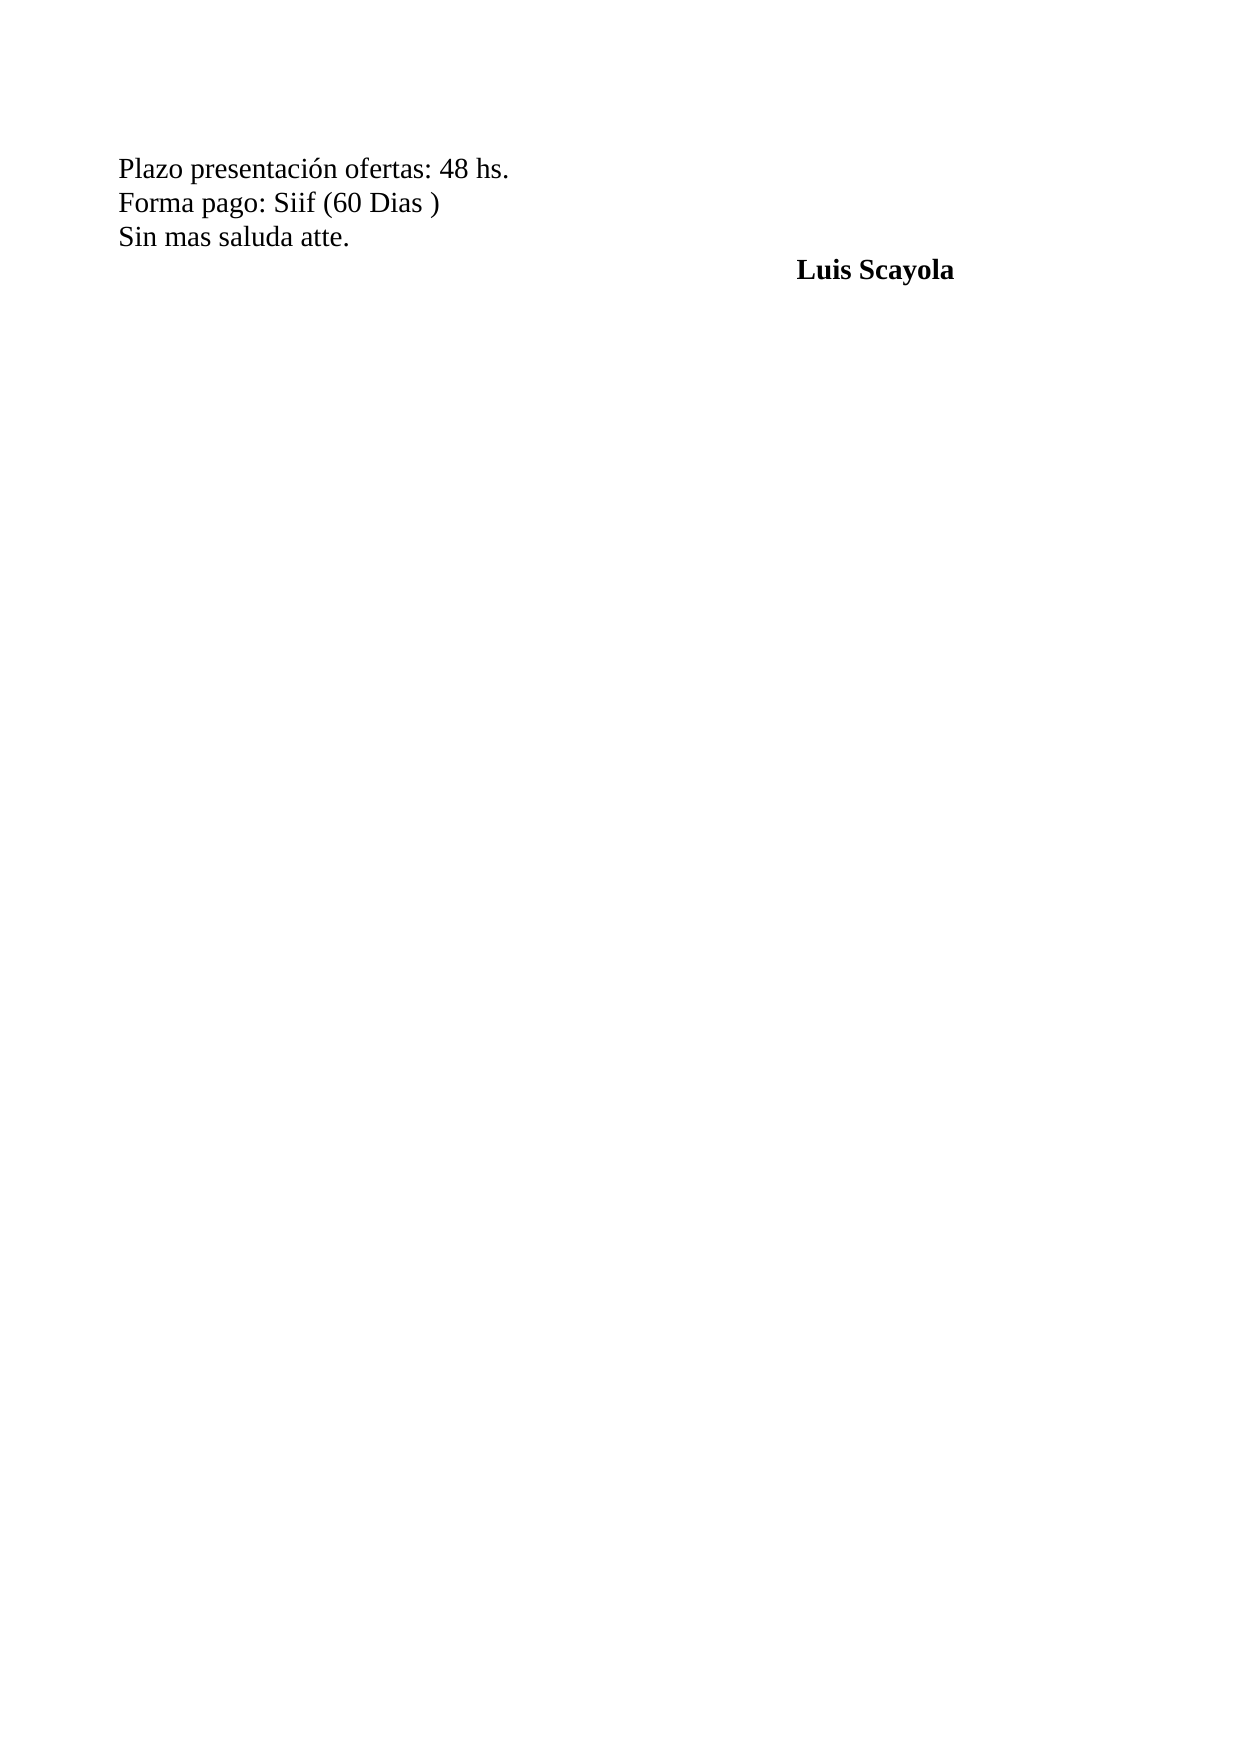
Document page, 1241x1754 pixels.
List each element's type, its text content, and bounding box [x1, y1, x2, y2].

text Plazo presentación ofertas: 48 hs. [118, 152, 1122, 185]
text Forma pago: Siif (60 Dias ) [118, 185, 1122, 219]
text Luis Scayola [118, 252, 1122, 286]
text Sin mas saluda atte. [118, 219, 1122, 252]
